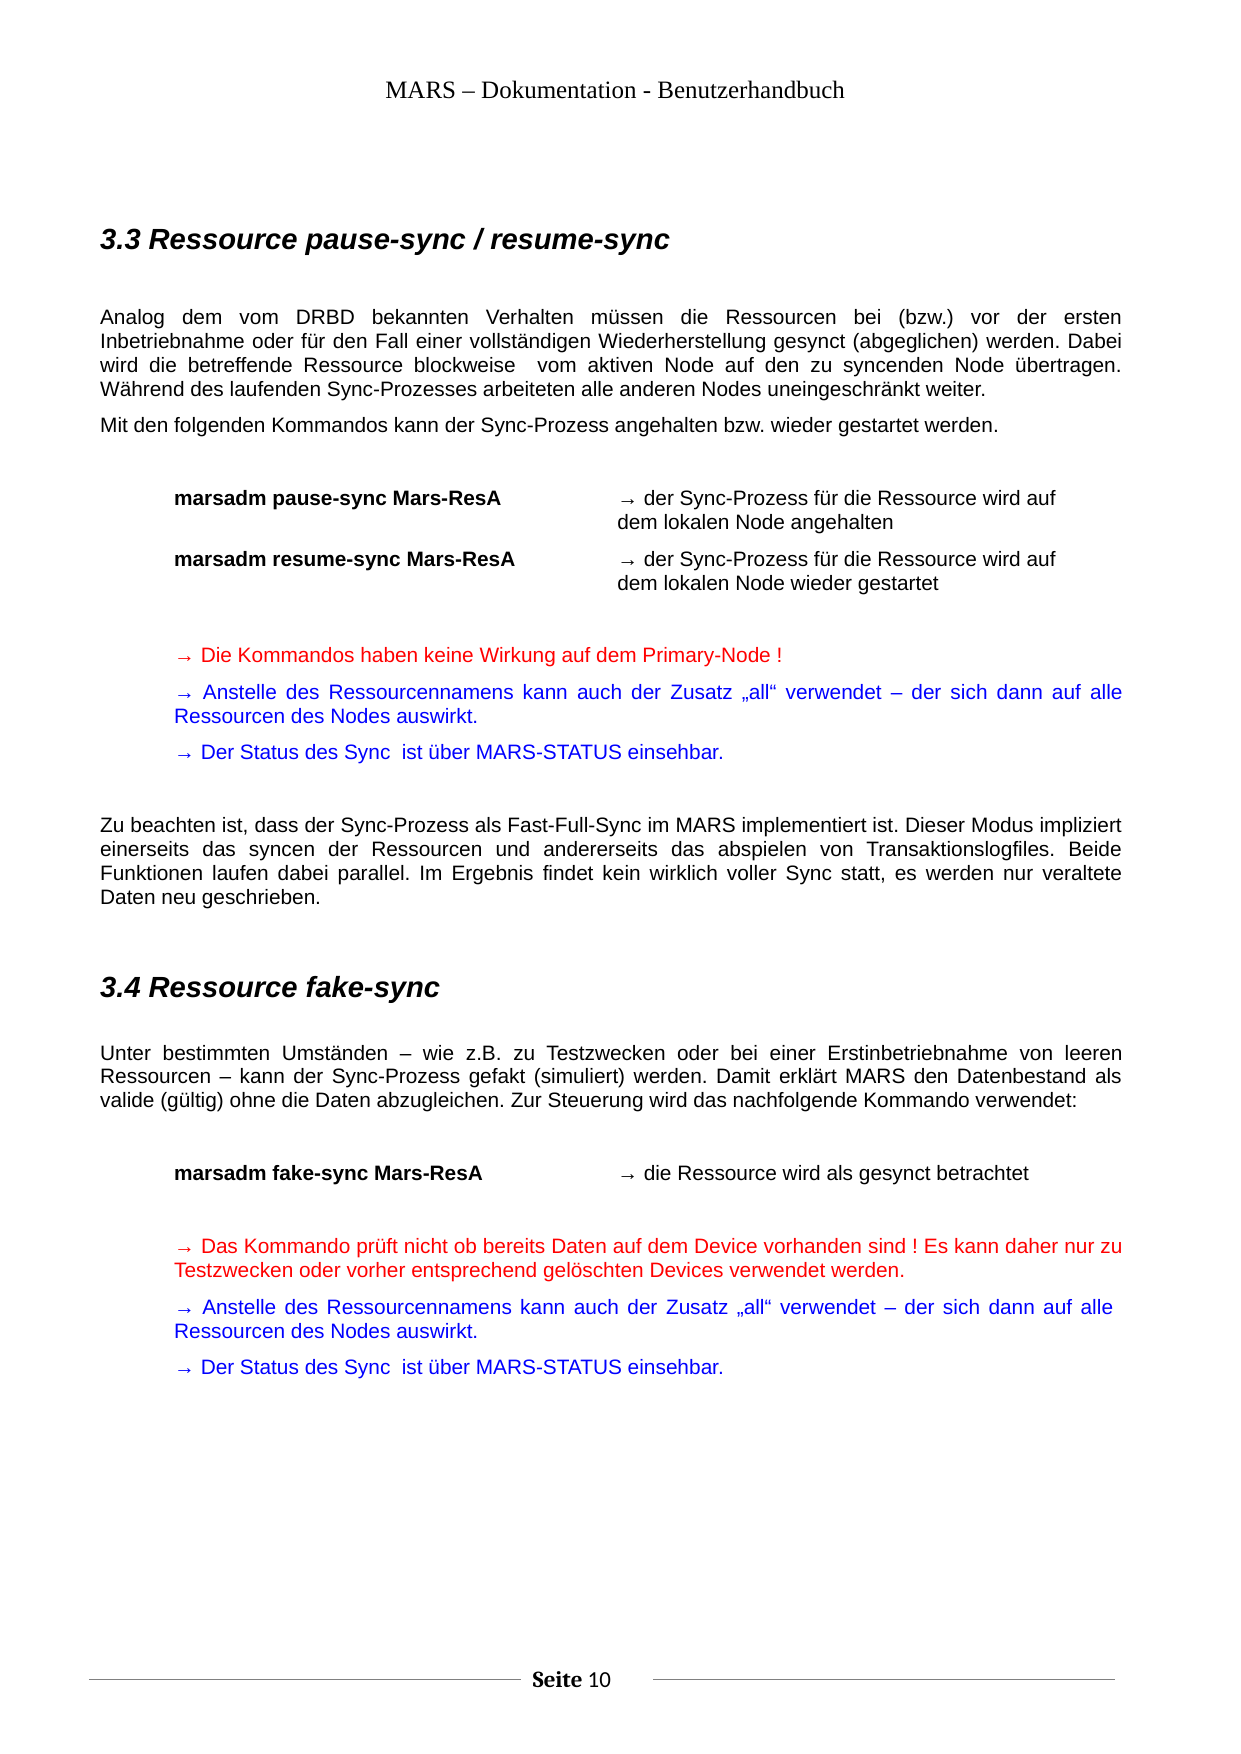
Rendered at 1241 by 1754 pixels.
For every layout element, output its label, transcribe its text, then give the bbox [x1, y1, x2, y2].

text → Der Status des Sync ist über MARS-STATUS einsehbar. [174, 740, 1123, 764]
text → Das Kommando prüft nicht ob bereits Daten auf dem Device vorhanden sind ! Es kann daher nur zu Testzwecken oder vorher entsprechend gelöschten Devices verwendet werden. [174, 1234, 1123, 1282]
text marsadm pause-sync Mars-ResA → der Sync-Prozess für die Ressource wird auf dem lokalen Node angehalten [174, 486, 1123, 534]
text marsadm resume-sync Mars-ResA → der Sync-Prozess für die Ressource wird auf dem lokalen Node wieder gestartet [174, 546, 1123, 594]
subtitle 3.4 Ressource fake-sync [100, 970, 1123, 1004]
text Mit den folgenden Kommandos kann der Sync-Prozess angehalten bzw. wieder gestartet werden. [100, 413, 1123, 437]
text → Die Kommandos haben keine Wirkung auf dem Primary-Node ! [174, 643, 1123, 667]
text → Anstelle des Ressourcennamens kann auch der Zusatz „all“ verwendet – der sich dann auf alle Ressourcen des Nodes auswirkt. [174, 680, 1123, 728]
subtitle 3.3 Ressource pause-sync / resume-sync [100, 222, 1123, 256]
text Unter bestimmten Umständen – wie z.B. zu Testzwecken oder bei einer Erstinbetriebnahme von leeren Ressourcen – kann der Sync-Prozess gefakt (simuliert) werden. Damit erklärt MARS den Datenbestand als valide (gültig) ohne die Daten abzugleichen. Zur Steuerung wird das nachfolgende Kommando verwendet: [100, 1040, 1123, 1112]
text marsadm fake-sync Mars-ResA → die Ressource wird als gesynct betrachtet [174, 1161, 1123, 1185]
text Zu beachten ist, dass der Sync-Prozess als Fast-Full-Sync im MARS implementiert ist. Dieser Modus impliziert einerseits das syncen der Ressourcen und andererseits das abspielen von Transaktionslogfiles. Beide Funktionen laufen dabei parallel. Im Ergebnis findet kein wirklich voller Sync statt, es werden nur veraltete Daten neu geschrieben. [100, 813, 1123, 909]
text Analog dem vom DRBD bekannten Verhalten müssen die Ressourcen bei (bzw.) vor der ersten Inbetriebnahme oder für den Fall einer vollständigen Wiederherstellung gesynct (abgeglichen) werden. Dabei wird die betreffende Ressource blockweise vom aktiven Node auf den zu syncenden Node übertragen. Während des laufenden Sync-Prozesses arbeiteten alle anderen Nodes uneingeschränkt weiter. [100, 305, 1123, 401]
text → Der Status des Sync ist über MARS-STATUS einsehbar. [100, 1355, 1123, 1379]
text → Anstelle des Ressourcennamens kann auch der Zusatz „all“ verwendet – der sich dann auf alle Ressourcen des Nodes auswirkt. [100, 1294, 1123, 1342]
